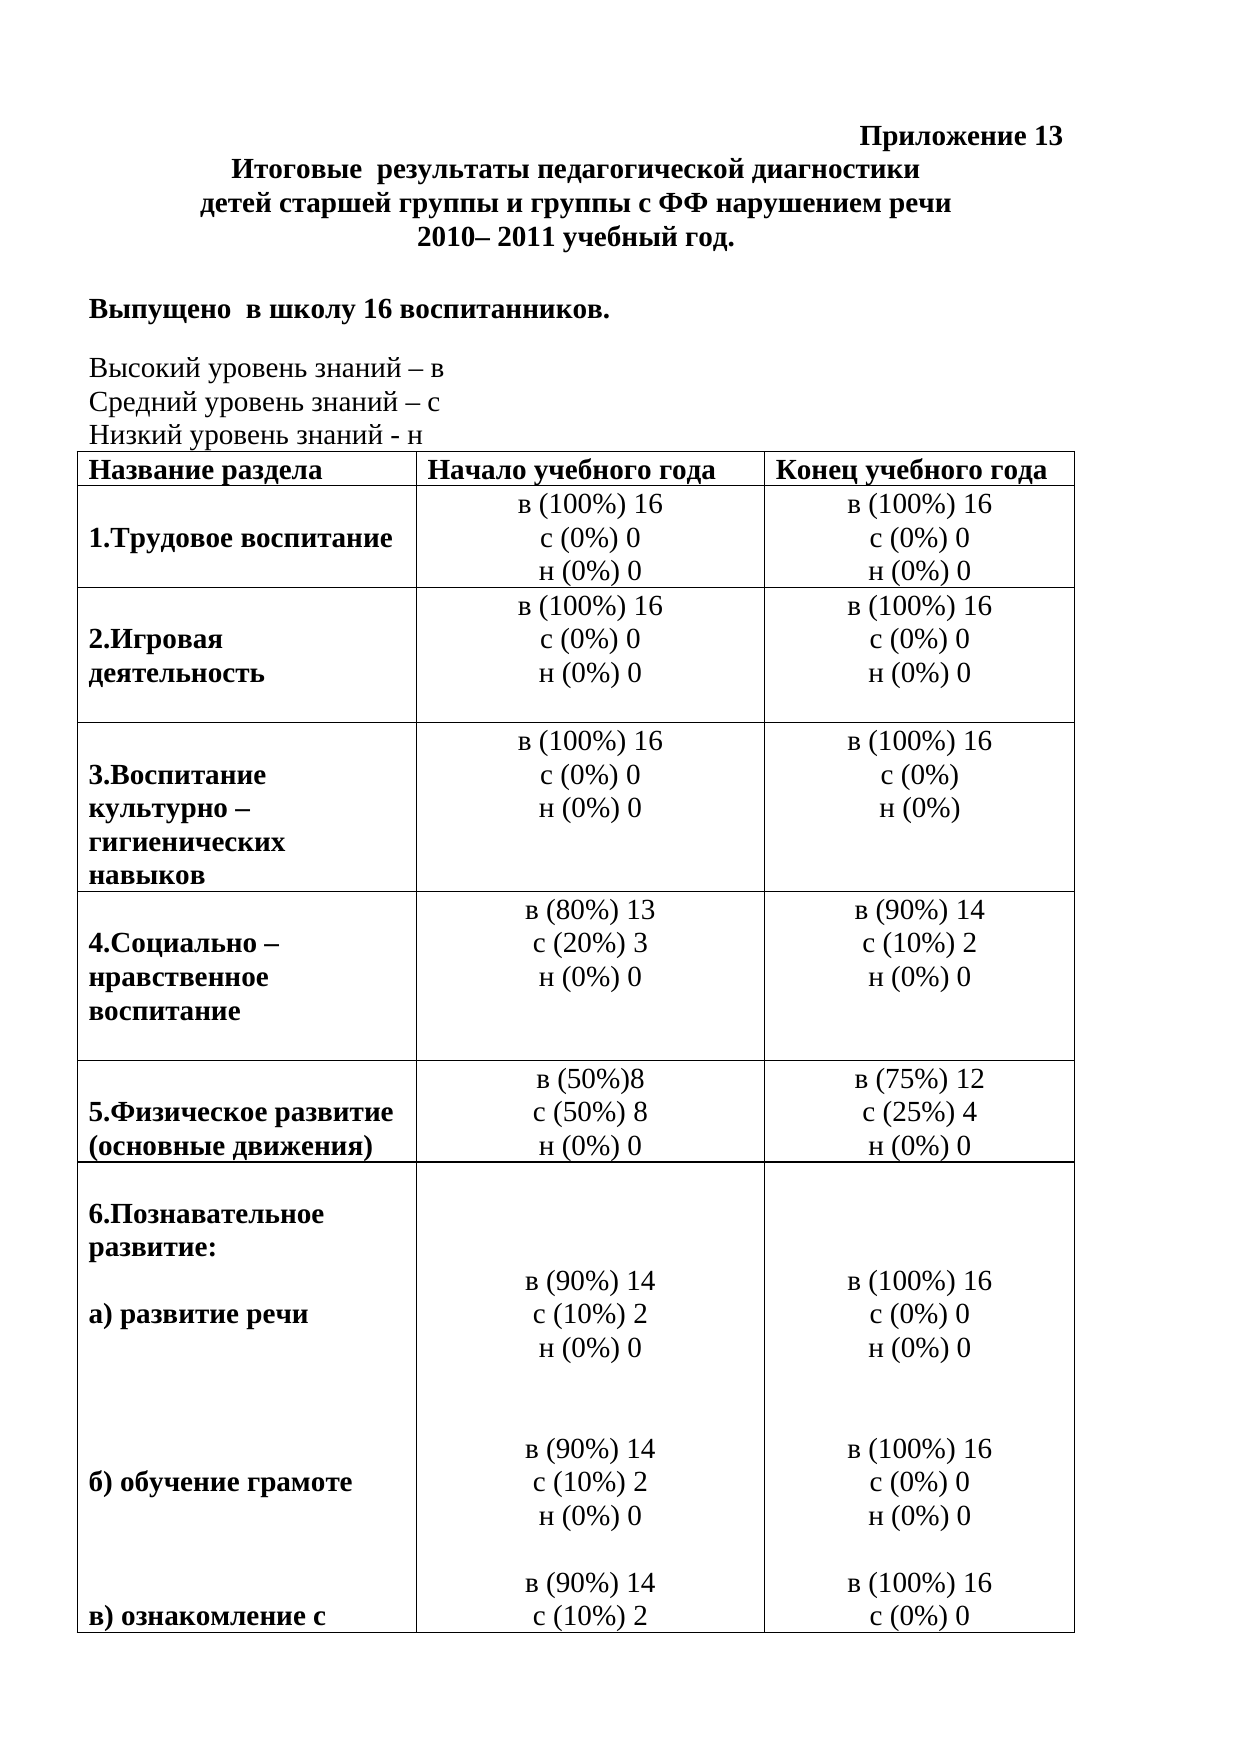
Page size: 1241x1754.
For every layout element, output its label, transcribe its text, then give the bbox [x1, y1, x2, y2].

table_cell 4.Социально – нравственное воспитание [78, 892, 416, 1060]
text Средний уровень знаний – с [89, 384, 1063, 417]
table_cell в (100%) 16 с (0%) н (0%) [765, 723, 1074, 891]
table_cell в (100%) 16 с (0%) 0 н (0%) 0 [417, 723, 764, 891]
table_header Название раздела [78, 452, 416, 485]
table_cell 6.Познавательное развитие: а) развитие речи б) обучение грамоте в) ознакомление с [78, 1163, 416, 1632]
table_cell в (100%) 16 с (0%) 0 н (0%) 0 [417, 588, 764, 722]
table_cell 5.Физическое развитие (основные движения) [78, 1061, 416, 1161]
table_cell 2.Игровая деятельность [78, 588, 416, 722]
table_cell в (80%) 13 с (20%) 3 н (0%) 0 [417, 892, 764, 1060]
table_cell в (100%) 16 с (0%) 0 н (0%) 0 [417, 486, 764, 587]
table_cell 3.Воспитание культурно – гигиенических навыков [78, 723, 416, 891]
text детей старшей группы и группы с ФФ нарушением речи [89, 185, 1063, 219]
table_cell в (90%) 14 с (10%) 2 н (0%) 0 в (90%) 14 с (10%) 2 н (0%) 0 в (90%) 14 с (10%) 2 [417, 1163, 764, 1632]
text Выпущено в школу 16 воспитанников. [89, 291, 1063, 324]
text Низкий уровень знаний - н [89, 417, 1063, 451]
table_cell 1.Трудовое воспитание [78, 486, 416, 587]
table_header Начало учебного года [417, 452, 764, 485]
text Высокий уровень знаний – в [89, 350, 1063, 384]
table_cell в (100%) 16 с (0%) 0 н (0%) 0 [765, 486, 1074, 587]
text Итоговые результаты педагогической диагностики [89, 152, 1063, 185]
table_cell в (50%)8 с (50%) 8 н (0%) 0 [417, 1061, 764, 1161]
text 2010– 2011 учебный год. [89, 219, 1063, 252]
table_cell в (100%) 16 с (0%) 0 н (0%) 0 в (100%) 16 с (0%) 0 н (0%) 0 в (100%) 16 с (0%) 0 [765, 1163, 1074, 1632]
table_cell в (75%) 12 с (25%) 4 н (0%) 0 [765, 1061, 1074, 1161]
table_header Конец учебного года [765, 452, 1074, 485]
text Приложение 13 [89, 118, 1063, 152]
table_cell в (100%) 16 с (0%) 0 н (0%) 0 [765, 588, 1074, 722]
table_cell в (90%) 14 с (10%) 2 н (0%) 0 [765, 892, 1074, 1060]
